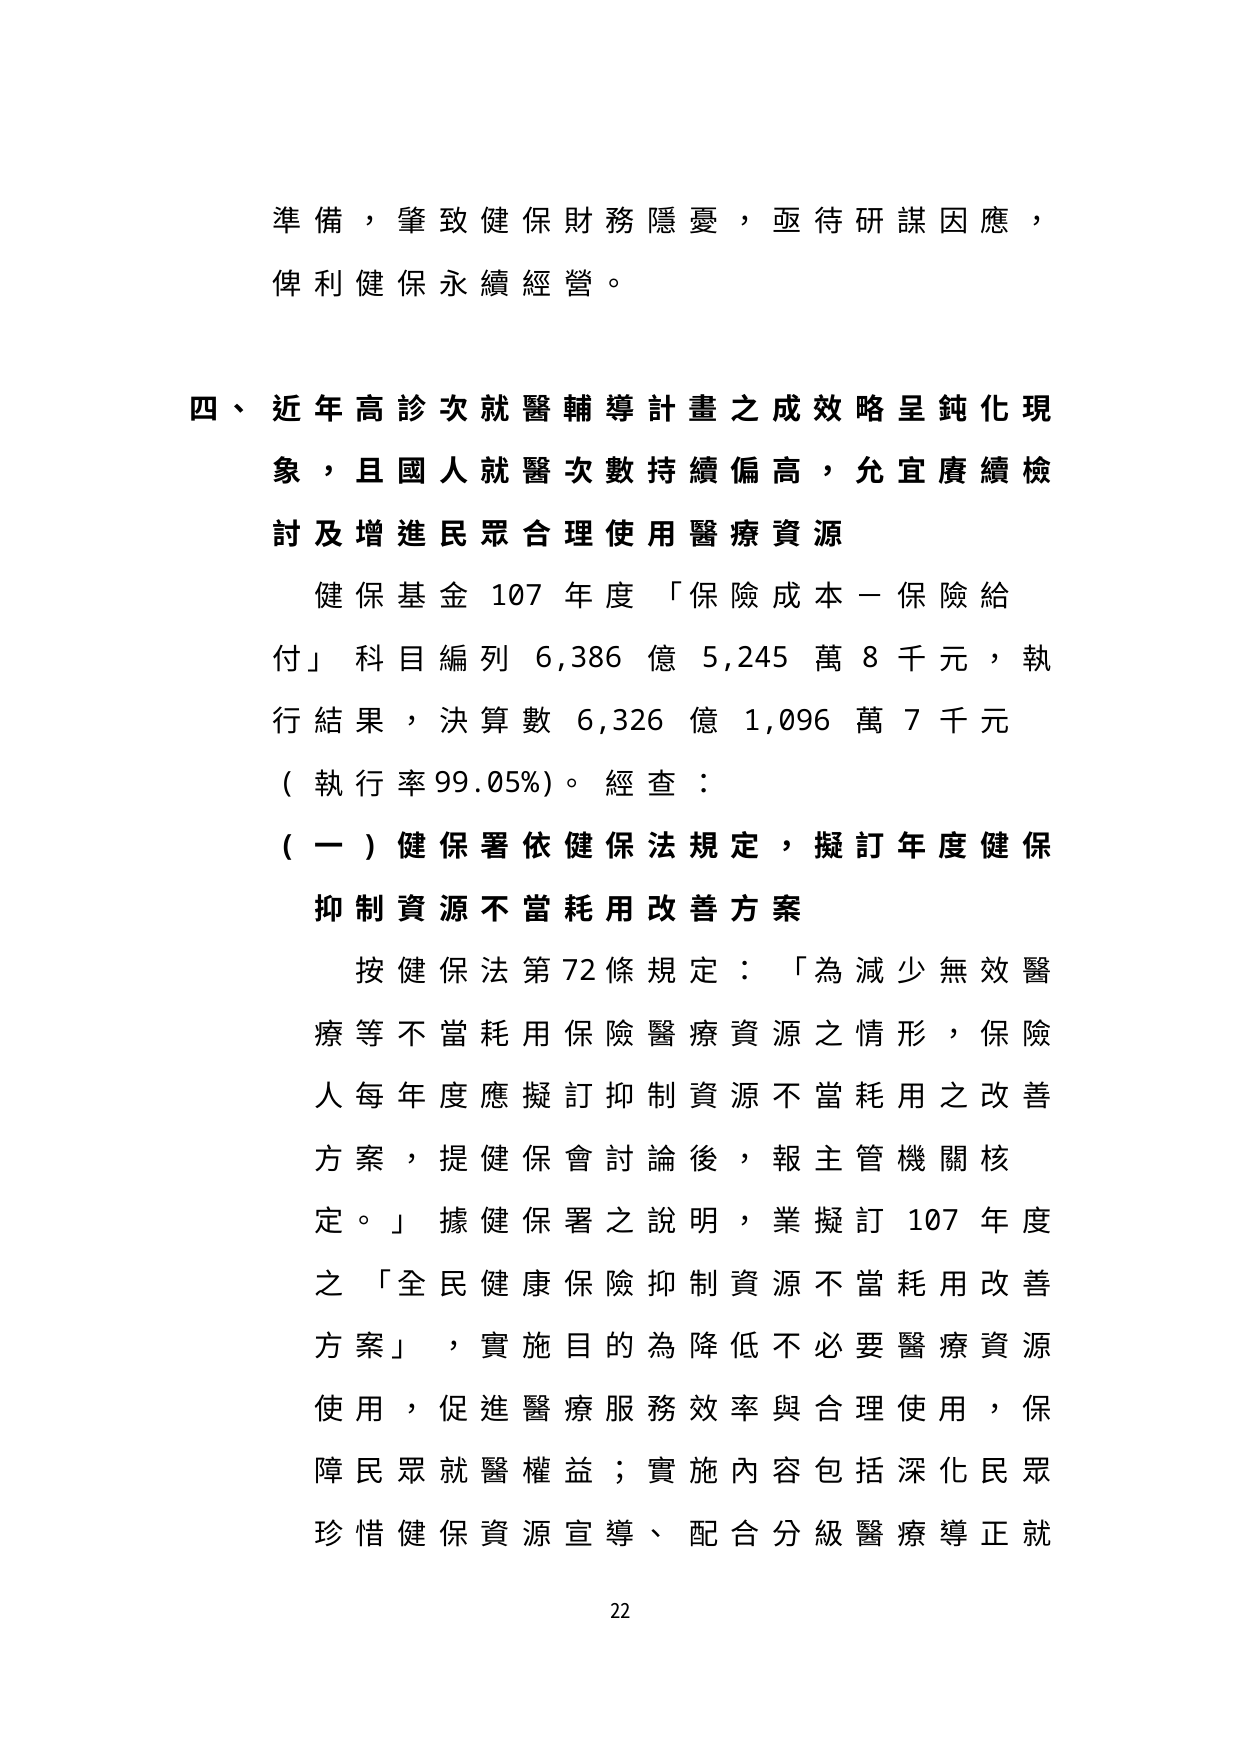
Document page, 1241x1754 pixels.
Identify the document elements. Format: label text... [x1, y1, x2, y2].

text 四、近年高診次就醫輔導計畫之成效略呈鈍化現象，且國人就醫次數持續偏高，允宜賡續檢討及增進民眾合理使用醫療資源 [183, 365, 1058, 552]
text 綜上，健保乃國人健康照護之防護網，永續經營是全民共同期待，惟107年度健保收支淨短絀達266億餘元，以收回安全準備填補，且依健保署最近期財務評估報告結論指出，健保財務收支存在結構性失衡，於維持現行費率4.69%下，每年收支逆差逐年擴大，未來健保財務缺口恐將持續擴增而損及安全準備，肇致健保財務隱憂，亟待研謀因應，俾利健保永續經營。 [242, 177, 1058, 302]
text 健保基金107年度「保險成本－保險給付」科目編列6,386億5,245萬8千元，執行結果，決算數6,326億1,096萬7千元(執行率99.05%)。經查： [242, 552, 1058, 802]
text 按健保法第72條規定：「為減少無效醫療等不當耗用保險醫療資源之情形，保險人每年度應擬訂抑制資源不當耗用之改善方案，提健保會討論後，報主管機關核定。」據健保署之說明，業擬訂107年度之「全民健康保險抑制資源不當耗用改善方案」，實施目的為降低不必要醫療資源使用，促進醫療服務效率與合理使用，保障民眾就醫權益；實施內容包括深化民眾珍惜健保資源宣導、配合分級醫療導正就 [271, 927, 1058, 1552]
text (一)健保署依健保法規定，擬訂年度健保抑制資源不當耗用改善方案 [242, 802, 1058, 927]
